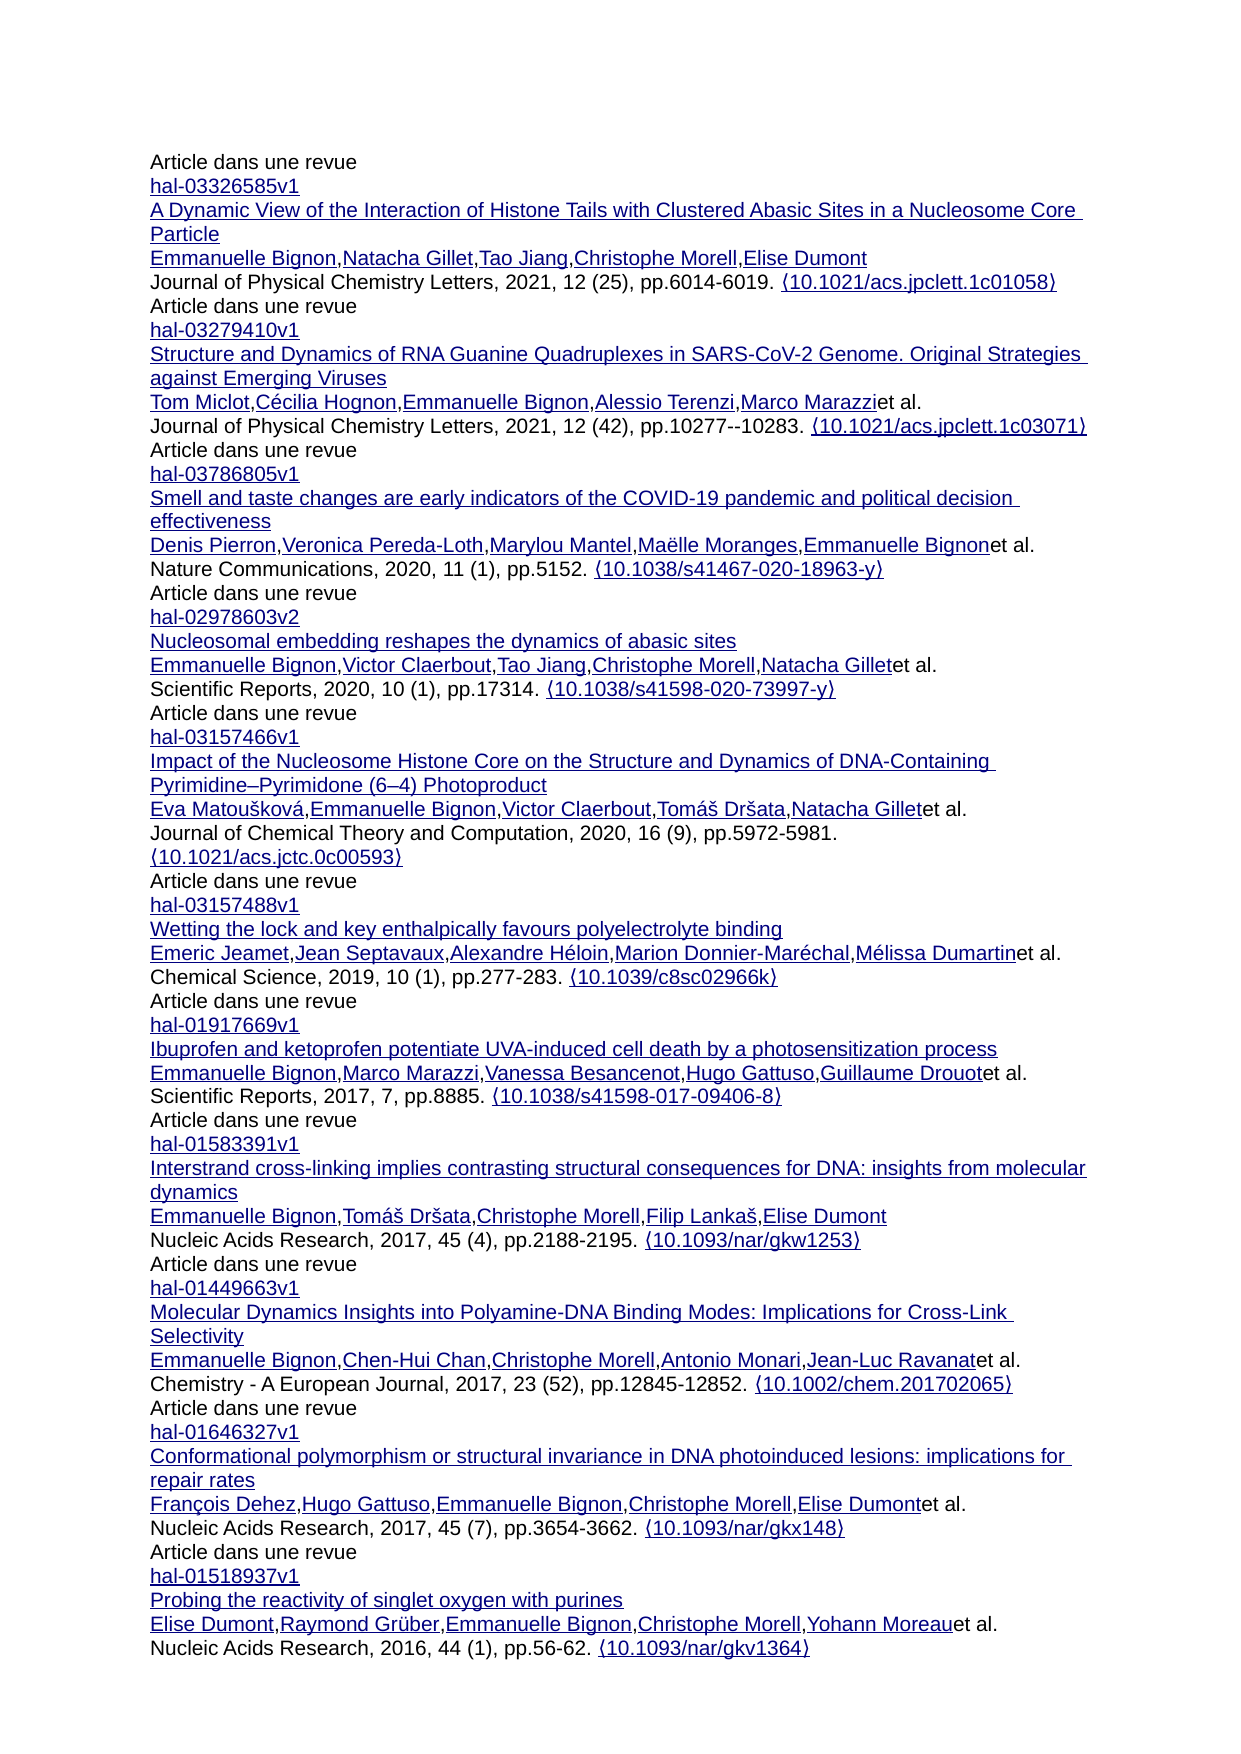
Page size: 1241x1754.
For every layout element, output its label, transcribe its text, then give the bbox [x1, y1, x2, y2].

table_cell Conformational polymorphism or structural invariance in DNA photoinduced lesions: implications for repair rates François Dehez,Hugo Gattuso,Emmanuelle Bignon,Christophe Morell,Elise Dumontet al. Nucleic Acids Research, 2017, 45 (7), pp.3654-3662. ⟨10.1093/nar/gkx148⟩ Article dans une revue hal-01518937v1 [150, 1444, 1090, 1587]
table_cell Wetting the lock and key enthalpically favours polyelectrolyte binding Emeric Jeamet,Jean Septavaux,Alexandre Héloin,Marion Donnier-Maréchal,Mélissa Dumartinet al. Chemical Science, 2019, 10 (1), pp.277-283. ⟨10.1039/c8sc02966k⟩ Article dans une revue hal-01917669v1 [150, 917, 1090, 1036]
table_cell Impact of the Nucleosome Histone Core on the Structure and Dynamics of DNA-Containing Pyrimidine–Pyrimidone (6–4) Photoproduct Eva Matoušková,Emmanuelle Bignon,Victor Claerbout,Tomáš Dršata,Natacha Gilletet al. Journal of Chemical Theory and Computation, 2020, 16 (9), pp.5972-5981. ⟨10.1021/acs.jctc.0c00593⟩ Article dans une revue hal-03157488v1 [150, 749, 1090, 917]
table_cell Probing the reactivity of singlet oxygen with purines Elise Dumont,Raymond Grüber,Emmanuelle Bignon,Christophe Morell,Yohann Moreauet al. Nucleic Acids Research, 2016, 44 (1), pp.56-62. ⟨10.1093/nar/gkv1364⟩ [150, 1588, 1090, 1659]
table_cell Molecular Dynamics Insights into Polyamine-DNA Binding Modes: Implications for Cross-Link Selectivity Emmanuelle Bignon,Chen-Hui Chan,Christophe Morell,Antonio Monari,Jean-Luc Ravanatet al. Chemistry - A European Journal, 2017, 23 (52), pp.12845-12852. ⟨10.1002/chem.201702065⟩ Article dans une revue hal-01646327v1 [150, 1300, 1090, 1444]
table_cell Structure and Dynamics of RNA Guanine Quadruplexes in SARS-CoV-2 Genome. Original Strategies against Emerging Viruses Tom Miclot,Cécilia Hognon,Emmanuelle Bignon,Alessio Terenzi,Marco Marazziet al. Journal of Physical Chemistry Letters, 2021, 12 (42), pp.10277--10283. ⟨10.1021/acs.jpclett.1c03071⟩ Article dans une revue hal-03786805v1 [150, 342, 1090, 485]
table_cell Smell and taste changes are early indicators of the COVID-19 pandemic and political decision effectiveness Denis Pierron,Veronica Pereda-Loth,Marylou Mantel,Maëlle Moranges,Emmanuelle Bignonet al. Nature Communications, 2020, 11 (1), pp.5152. ⟨10.1038/s41467-020-18963-y⟩ Article dans une revue hal-02978603v2 [150, 485, 1090, 629]
table_cell Article dans une revue hal-03326585v1 [150, 150, 1090, 198]
table_cell Nucleosomal embedding reshapes the dynamics of abasic sites Emmanuelle Bignon,Victor Claerbout,Tao Jiang,Christophe Morell,Natacha Gilletet al. Scientific Reports, 2020, 10 (1), pp.17314. ⟨10.1038/s41598-020-73997-y⟩ Article dans une revue hal-03157466v1 [150, 629, 1090, 749]
table_cell Interstrand cross-linking implies contrasting structural consequences for DNA: insights from molecular dynamics Emmanuelle Bignon,Tomáš Dršata,Christophe Morell,Filip Lankaš,Elise Dumont Nucleic Acids Research, 2017, 45 (4), pp.2188-2195. ⟨10.1093/nar/gkw1253⟩ Article dans une revue hal-01449663v1 [150, 1156, 1090, 1300]
table_cell A Dynamic View of the Interaction of Histone Tails with Clustered Abasic Sites in a Nucleosome Core Particle Emmanuelle Bignon,Natacha Gillet,Tao Jiang,Christophe Morell,Elise Dumont Journal of Physical Chemistry Letters, 2021, 12 (25), pp.6014-6019. ⟨10.1021/acs.jpclett.1c01058⟩ Article dans une revue hal-03279410v1 [150, 198, 1090, 342]
table_cell Ibuprofen and ketoprofen potentiate UVA-induced cell death by a photosensitization process Emmanuelle Bignon,Marco Marazzi,Vanessa Besancenot,Hugo Gattuso,Guillaume Drouotet al. Scientific Reports, 2017, 7, pp.8885. ⟨10.1038/s41598-017-09406-8⟩ Article dans une revue hal-01583391v1 [150, 1036, 1090, 1156]
